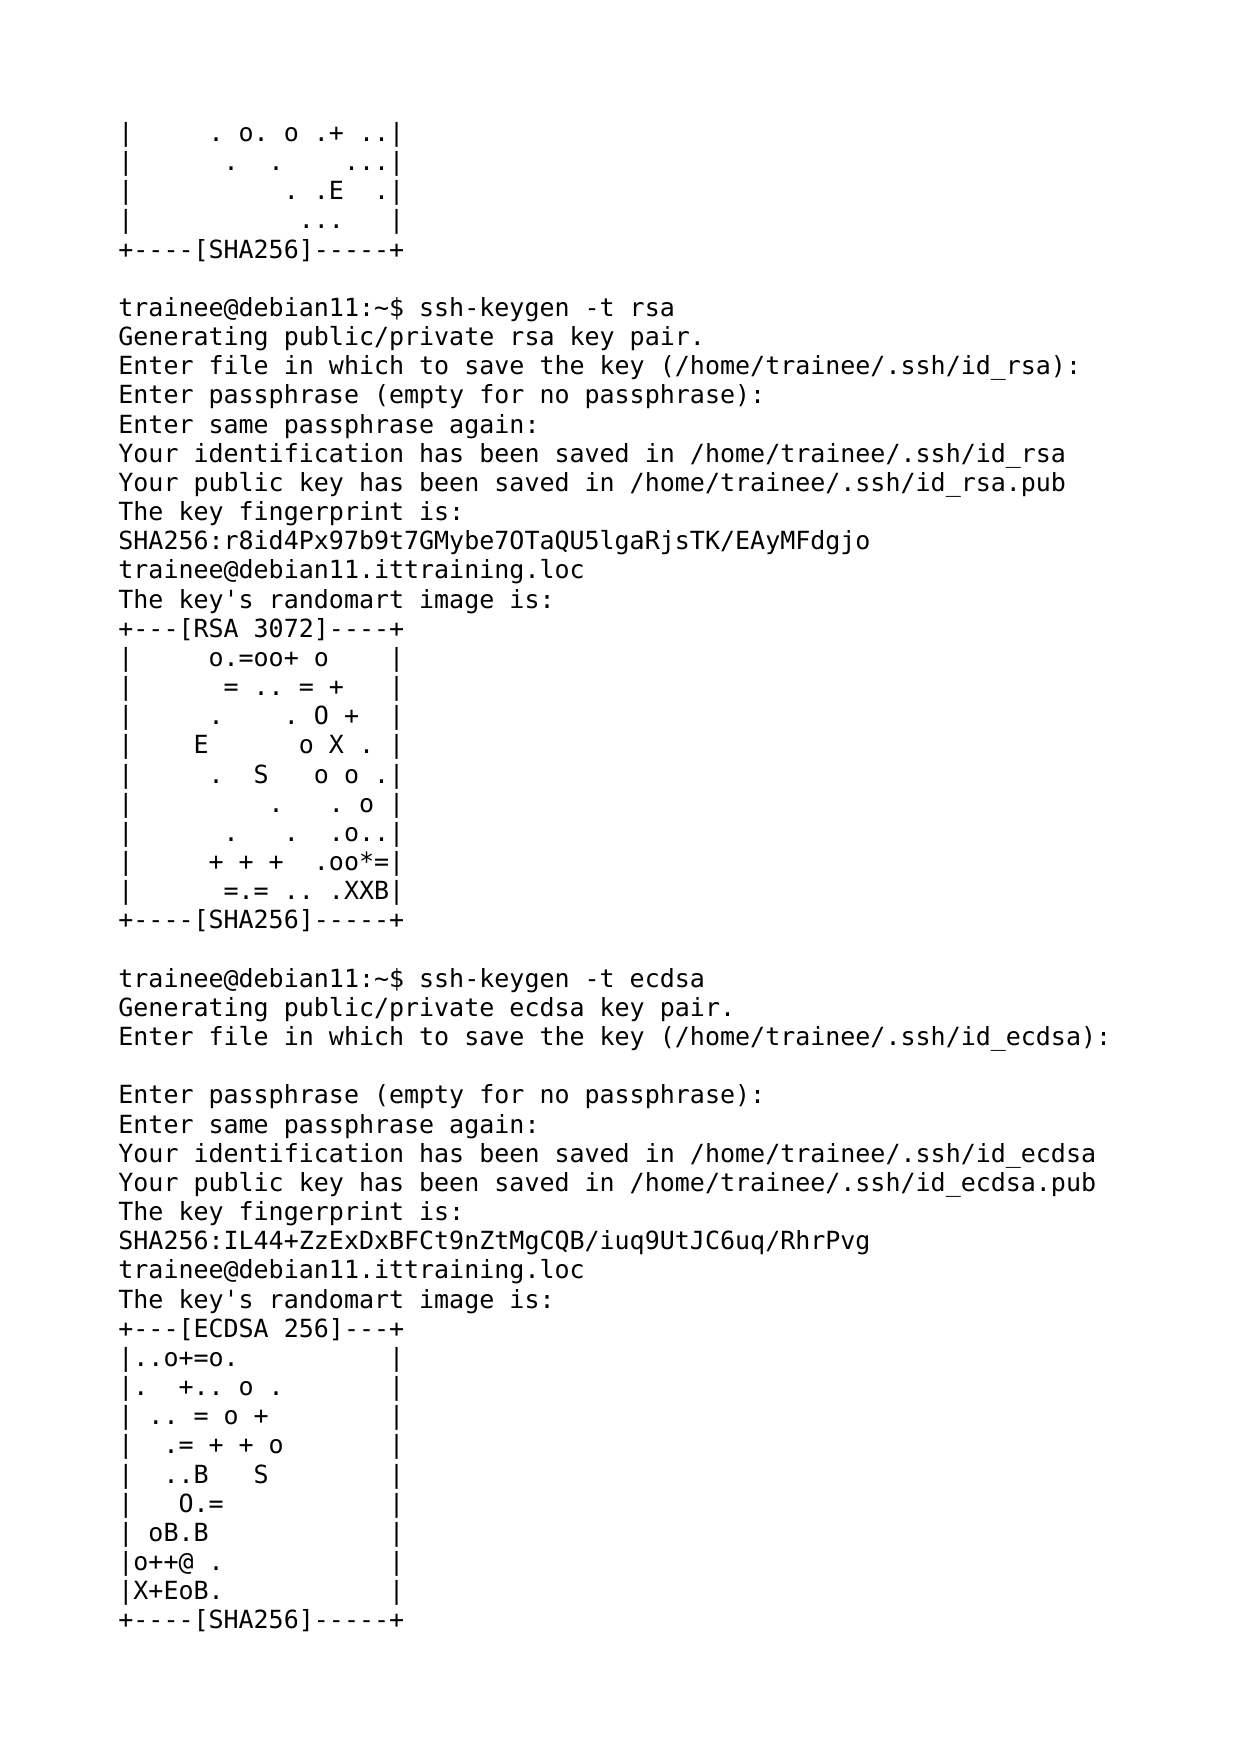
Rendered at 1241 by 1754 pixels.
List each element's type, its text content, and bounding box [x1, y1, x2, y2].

text | . o. o .+ ..| | . . ...| | . .E .| | ... | +----[SHA256]-----+ trainee@debian11:~$ ssh-keygen -t rsa Generating public/private rsa key pair. Enter file in which to save the key (/home/trainee/.ssh/id_rsa): Enter passphrase (empty for no passphrase): Enter same passphrase again: Your identification has been saved in /home/trainee/.ssh/id_rsa Your public key has been saved in /home/trainee/.ssh/id_rsa.pub The key fingerprint is: SHA256:r8id4Px97b9t7GMybe7OTaQU5lgaRjsTK/EAyMFdgjo trainee@debian11.ittraining.loc The key's randomart image is: +---[RSA 3072]----+ | o.=oo+ o | | = .. = + | | . . O + | | E o X . | | . S o o .| | . . o | | . . .o..| | + + + .oo*=| | =.= .. .XXB| +----[SHA256]-----+ trainee@debian11:~$ ssh-keygen -t ecdsa Generating public/private ecdsa key pair. Enter file in which to save the key (/home/trainee/.ssh/id_ecdsa): Enter passphrase (empty for no passphrase): Enter same passphrase again: Your identification has been saved in /home/trainee/.ssh/id_ecdsa Your public key has been saved in /home/trainee/.ssh/id_ecdsa.pub The key fingerprint is: SHA256:IL44+ZzExDxBFCt9nZtMgCQB/iuq9UtJC6uq/RhrPvg trainee@debian11.ittraining.loc The key's randomart image is: +---[ECDSA 256]---+ |..o+=o. | |. +.. o . | | .. = o + | | .= + + o | | ..B S | | O.= | | oB.B | |o++@ . | |X+EoB. | +----[SHA256]-----+ [118, 118, 1122, 1635]
